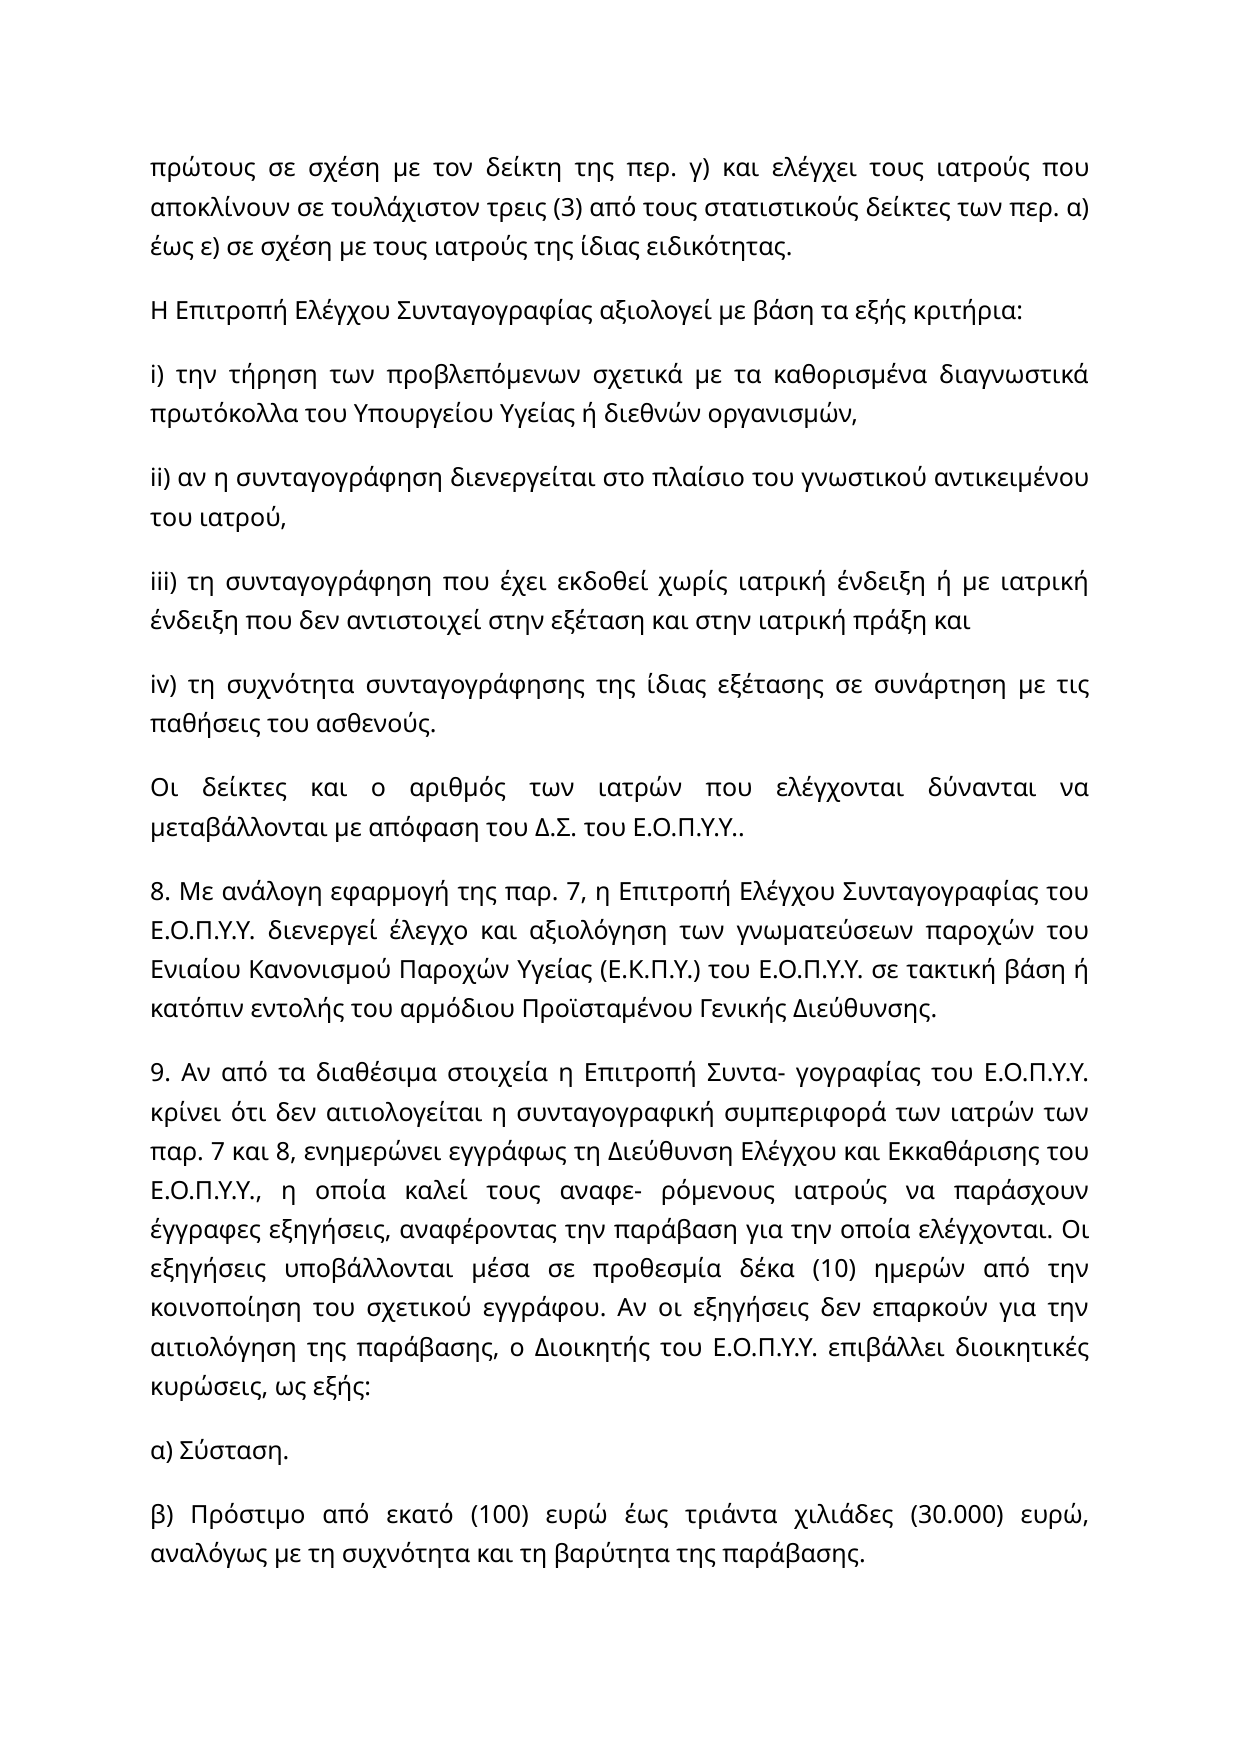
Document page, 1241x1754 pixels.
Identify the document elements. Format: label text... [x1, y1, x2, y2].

text β) Πρόστιμο από εκατό (100) ευρώ έως τριάντα χιλιάδες (30.000) ευρώ, αναλόγως με τη συχνότητα και τη βαρύτητα της παράβασης. [150, 1497, 1090, 1570]
text iv) τη συχνότητα συνταγογράφησης της ίδιας εξέτασης σε συνάρτηση με τις παθήσεις του ασθενούς. [150, 667, 1090, 740]
text α) Σύσταση. [150, 1432, 1090, 1467]
text iii) τη συνταγογράφηση που έχει εκδοθεί χωρίς ιατρική ένδειξη ή με ιατρική ένδειξη που δεν αντιστοιχεί στην εξέταση και στην ιατρική πράξη και [150, 563, 1090, 637]
text πρώτους σε σχέση με τον δείκτη της περ. γ) και ελέγχει τους ιατρούς που αποκλίνουν σε τουλάχιστον τρεις (3) από τους στατιστικούς δείκτες των περ. α) έως ε) σε σχέση με τους ιατρούς της ίδιας ειδικότητας. [150, 150, 1090, 262]
text Οι δείκτες και ο αριθμός των ιατρών που ελέγχονται δύνανται να μεταβάλλονται με απόφαση του Δ.Σ. του Ε.Ο.Π.Υ.Υ.. [150, 770, 1090, 843]
text ii) αν η συνταγογράφηση διενεργείται στο πλαίσιο του γνωστικού αντικειμένου του ιατρού, [150, 460, 1090, 533]
text Η Επιτροπή Ελέγχου Συνταγογραφίας αξιολογεί με βάση τα εξής κριτήρια: [150, 292, 1090, 327]
text 9. Αν από τα διαθέσιμα στοιχεία η Επιτροπή Συντα- γογραφίας του Ε.Ο.Π.Υ.Υ. κρίνει ότι δεν αιτιολογείται η συνταγογραφική συμπεριφορά των ιατρών των παρ. 7 και 8, ενημερώνει εγγράφως τη Διεύθυνση Ελέγχου και Εκκαθάρισης του Ε.Ο.Π.Υ.Υ., η οποία καλεί τους αναφε- ρόμενους ιατρούς να παράσχουν έγγραφες εξηγήσεις, αναφέροντας την παράβαση για την οποία ελέγχονται. Οι εξηγήσεις υποβάλλονται μέσα σε προθεσμία δέκα (10) ημερών από την κοινοποίηση του σχετικού εγγράφου. Αν οι εξηγήσεις δεν επαρκούν για την αιτιολόγηση της παράβασης, ο Διοικητής του Ε.Ο.Π.Υ.Υ. επιβάλλει διοικητικές κυρώσεις, ως εξής: [150, 1055, 1090, 1402]
text 8. Με ανάλογη εφαρμογή της παρ. 7, η Επιτροπή Ελέγχου Συνταγογραφίας του Ε.Ο.Π.Υ.Υ. διενεργεί έλεγχο και αξιολόγηση των γνωματεύσεων παροχών του Ενιαίου Κανονισμού Παροχών Υγείας (Ε.Κ.Π.Υ.) του Ε.Ο.Π.Υ.Υ. σε τακτική βάση ή κατόπιν εντολής του αρμόδιου Προϊσταμένου Γενικής Διεύθυνσης. [150, 873, 1090, 1025]
text i) την τήρηση των προβλεπόμενων σχετικά με τα καθορισμένα διαγνωστικά πρωτόκολλα του Υπουργείου Υγείας ή διεθνών οργανισμών, [150, 357, 1090, 430]
